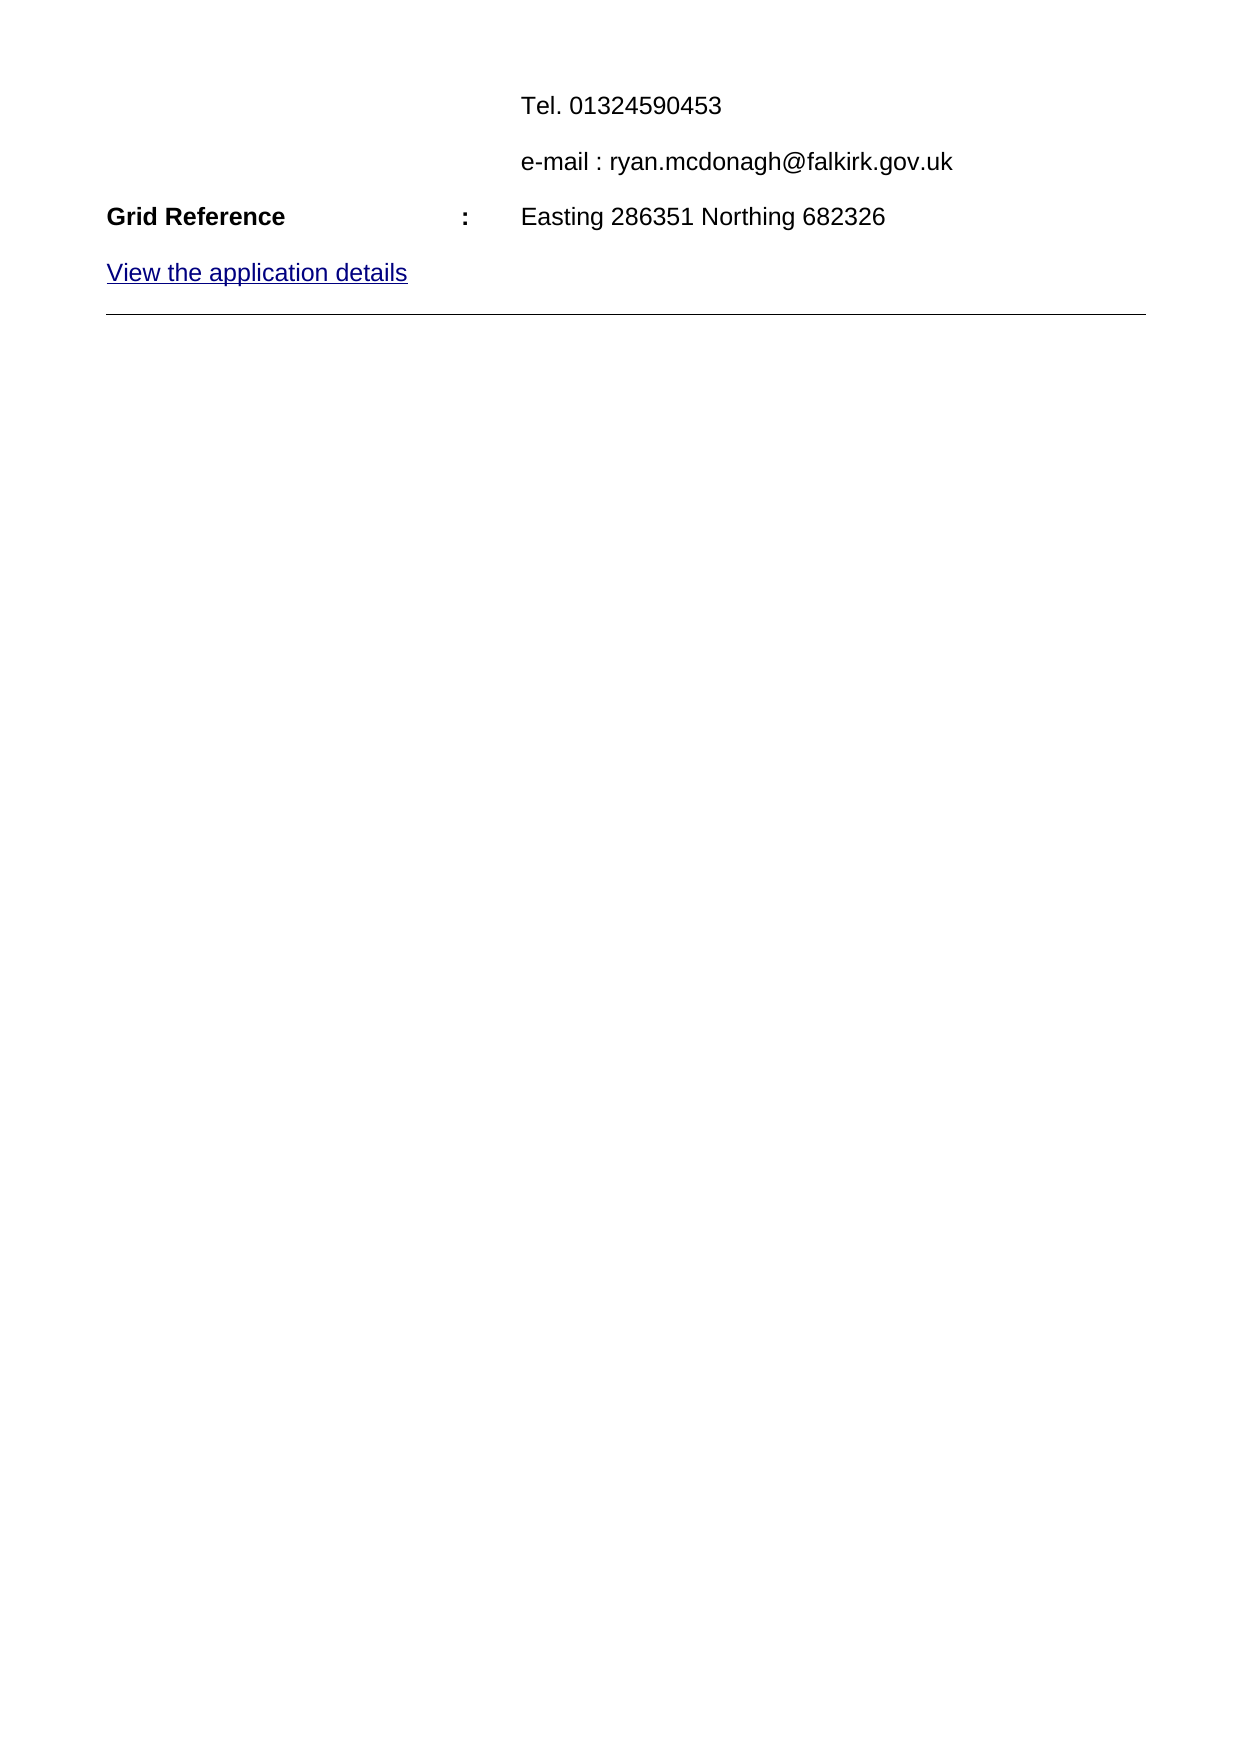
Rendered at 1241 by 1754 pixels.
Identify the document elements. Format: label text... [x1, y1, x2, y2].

text Grid Reference : Easting 286351 Northing 682326 [106, 202, 1146, 231]
text Tel. 01324590453 [106, 91, 1146, 119]
text View the application details [106, 258, 1146, 287]
text e-mail : ryan.mcdonagh@falkirk.gov.uk [106, 146, 1146, 175]
